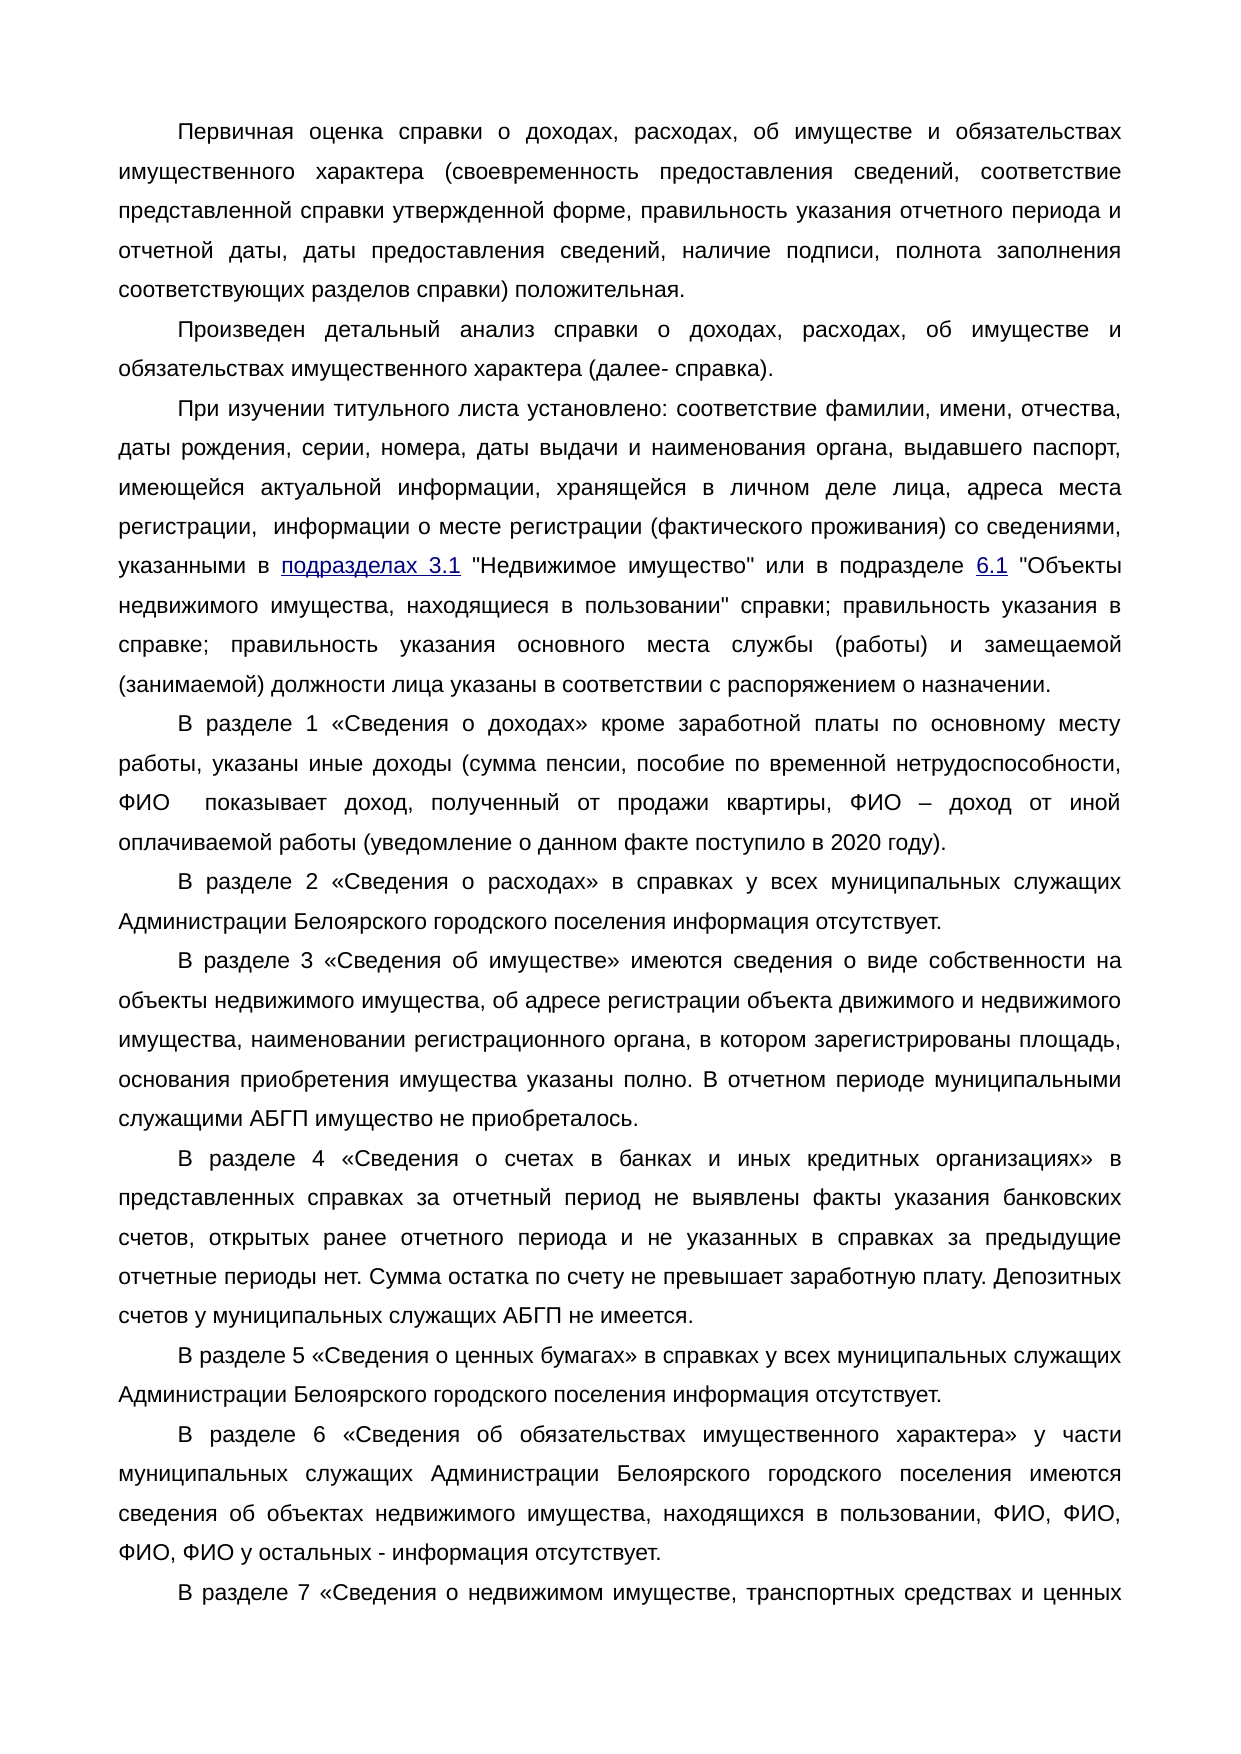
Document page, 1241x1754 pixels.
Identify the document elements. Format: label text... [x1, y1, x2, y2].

text В разделе 2 «Сведения о расходах» в справках у всех муниципальных служащих Администрации Белоярского городского поселения информация отсутствует. [118, 868, 1122, 934]
text Произведен детальный анализ справки о доходах, расходах, об имуществе и обязательствах имущественного характера (далее- справка). [118, 316, 1122, 381]
text В разделе 7 «Сведения о недвижимом имуществе, транспортных средствах и ценных [118, 1579, 1122, 1605]
text В разделе 5 «Сведения о ценных бумагах» в справках у всех муниципальных служащих Администрации Белоярского городского поселения информация отсутствует. [118, 1342, 1122, 1408]
text В разделе 1 «Сведения о доходах» кроме заработной платы по основному месту работы, указаны иные доходы (сумма пенсии, пособие по временной нетрудоспособности, ФИО показывает доход, полученный от продажи квартиры, ФИО – доход от иной оплачиваемой работы (уведомление о данном факте поступило в 2020 году). [118, 710, 1122, 855]
text В разделе 6 «Сведения об обязательствах имущественного характера» у части муниципальных служащих Администрации Белоярского городского поселения имеются сведения об объектах недвижимого имущества, находящихся в пользовании, ФИО, ФИО, ФИО, ФИО у остальных - информация отсутствует. [118, 1421, 1122, 1566]
text При изучении титульного листа установлено: соответствие фамилии, имени, отчества, даты рождения, серии, номера, даты выдачи и наименования органа, выдавшего паспорт, имеющейся актуальной информации, хранящейся в личном деле лица, адреса места регистрации, информации о месте регистрации (фактического проживания) со сведениями, указанными в подразделах 3.1 "Недвижимое имущество" или в подразделе 6.1 "Объекты недвижимого имущества, находящиеся в пользовании" справки; правильность указания в справке; правильность указания основного места службы (работы) и замещаемой (занимаемой) должности лица указаны в соответствии с распоряжением о назначении. [118, 394, 1122, 697]
text Первичная оценка справки о доходах, расходах, об имуществе и обязательствах имущественного характера (своевременность предоставления сведений, соответствие представленной справки утвержденной форме, правильность указания отчетного периода и отчетной даты, даты предоставления сведений, наличие подписи, полнота заполнения соответствующих разделов справки) положительная. [118, 118, 1122, 302]
text В разделе 3 «Сведения об имуществе» имеются сведения о виде собственности на объекты недвижимого имущества, об адресе регистрации объекта движимого и недвижимого имущества, наименовании регистрационного органа, в котором зарегистрированы площадь, основания приобретения имущества указаны полно. В отчетном периоде муниципальными служащими АБГП имущество не приобреталось. [118, 947, 1122, 1131]
text В разделе 4 «Сведения о счетах в банках и иных кредитных организациях» в представленных справках за отчетный период не выявлены факты указания банковских счетов, открытых ранее отчетного периода и не указанных в справках за предыдущие отчетные периоды нет. Сумма остатка по счету не превышает заработную плату. Депозитных счетов у муниципальных служащих АБГП не имеется. [118, 1144, 1122, 1329]
